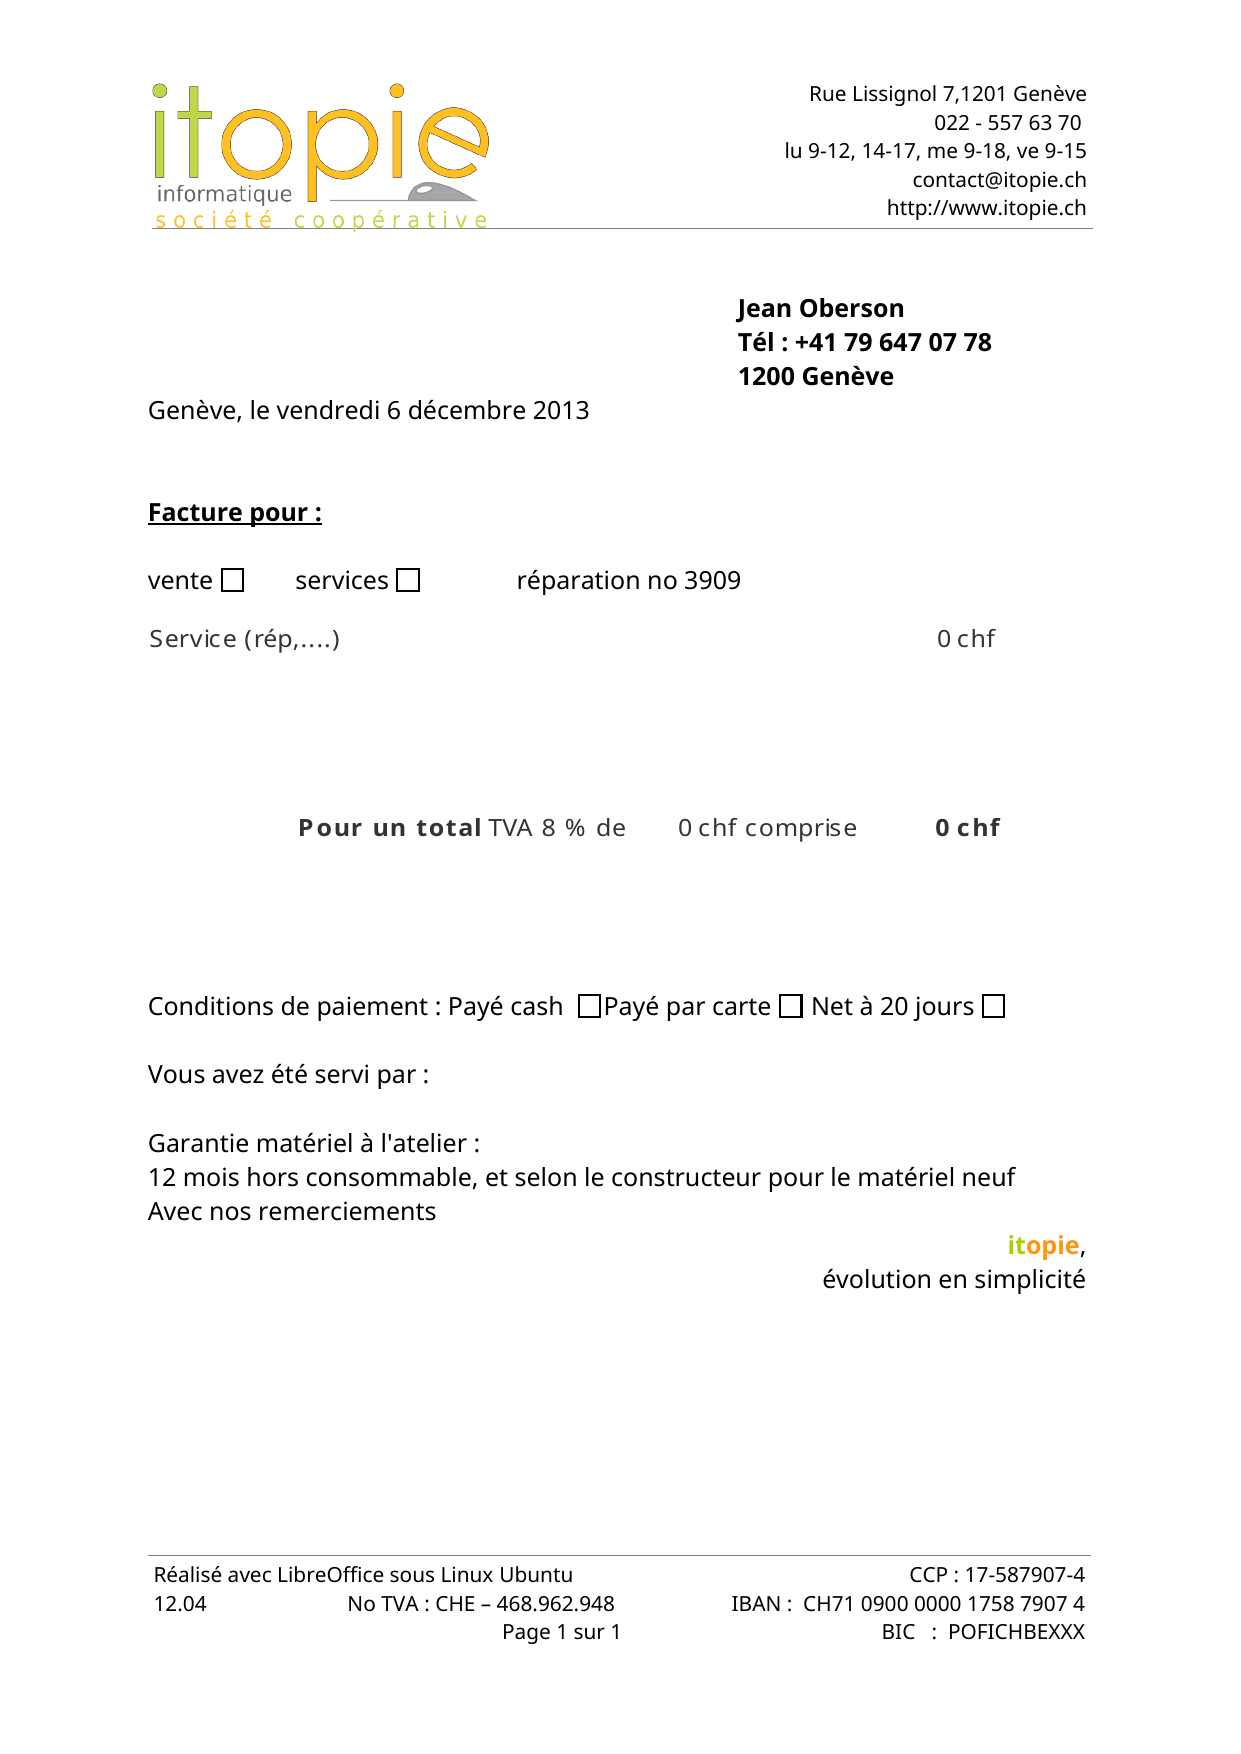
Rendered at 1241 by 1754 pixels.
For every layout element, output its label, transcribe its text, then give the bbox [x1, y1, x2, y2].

text vente services réparation no 3909 [148, 563, 1093, 597]
text Jean Oberson [148, 290, 1093, 324]
text Conditions de paiement : Payé cash Payé par carte Net à 20 jours [148, 989, 1093, 1023]
text Garantie matériel à l'atelier : [148, 1125, 1093, 1159]
text Tél : +41 79 647 07 78 [148, 324, 1093, 358]
text 1200 Genève [148, 358, 1093, 392]
text Genève, le vendredi 6 décembre 2013 [148, 392, 1093, 427]
text 12 mois hors consommable, et selon le constructeur pour le matériel neuf [148, 1159, 1093, 1193]
text Vous avez été servi par : [148, 1057, 1093, 1091]
text Facture pour : [148, 495, 1093, 529]
text évolution en simplicité [148, 1262, 1093, 1296]
picture [138, 72, 500, 244]
text itopie, [148, 1227, 1093, 1262]
text Avec nos remerciements [148, 1193, 1093, 1227]
